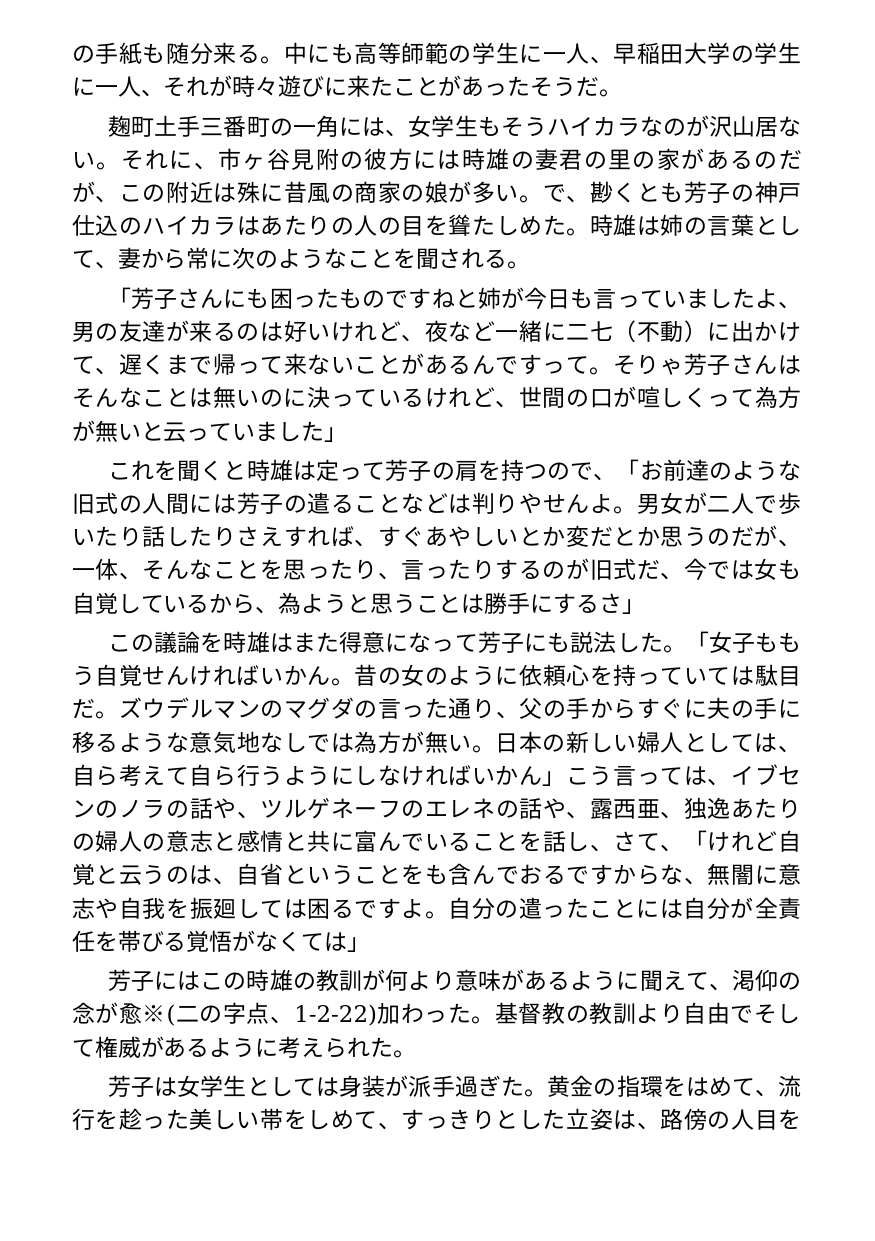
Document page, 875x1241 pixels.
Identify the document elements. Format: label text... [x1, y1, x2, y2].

text の手紙も随分来る。中にも高等師範の学生に一人、早稲田大学の学生に一人、それが時々遊びに来たことがあったそうだ。 [72, 36, 802, 102]
text 「芳子さんにも困ったものですねと姉が今日も言っていましたよ、男の友達が来るのは好いけれど、夜など一緒に二七（不動）に出かけて、遅くまで帰って来ないことがあるんですって。そりゃ芳子さんはそんなことは無いのに決っているけれど、世間の口が喧しくって為方が無いと云っていました」 [72, 281, 802, 447]
text 芳子は女学生としては身装が派手過ぎた。黄金の指環をはめて、流行を趁った美しい帯をしめて、すっきりとした立姿は、路傍の人目を [72, 1068, 802, 1135]
text これを聞くと時雄は定って芳子の肩を持つので、「お前達のような旧式の人間には芳子の遣ることなどは判りやせんよ。男女が二人で歩いたり話したりさえすれば、すぐあやしいとか変だとか思うのだが、一体、そんなことを思ったり、言ったりするのが旧式だ、今では女も自覚しているから、為ようと思うことは勝手にするさ」 [72, 453, 802, 619]
text 麹町土手三番町の一角には、女学生もそうハイカラなのが沢山居ない。それに、市ヶ谷見附の彼方には時雄の妻君の里の家があるのだが、この附近は殊に昔風の商家の娘が多い。で、尠くとも芳子の神戸仕込のハイカラはあたりの人の目を聳たしめた。時雄は姉の言葉として、妻から常に次のようなことを聞される。 [72, 108, 802, 274]
text 芳子にはこの時雄の教訓が何より意味があるように聞えて、渇仰の念が愈※(二の字点、1-2-22)加わった。基督教の教訓より自由でそして権威があるように考えられた。 [72, 963, 802, 1063]
text この議論を時雄はまた得意になって芳子にも説法した。「女子ももう自覚せんければいかん。昔の女のように依頼心を持っていては駄目だ。ズウデルマンのマグダの言った通り、父の手からすぐに夫の手に移るような意気地なしでは為方が無い。日本の新しい婦人としては、自ら考えて自ら行うようにしなければいかん」こう言っては、イブセンのノラの話や、ツルゲネーフのエレネの話や、露西亜、独逸あたりの婦人の意志と感情と共に富んでいることを話し、さて、「けれど自覚と云うのは、自省ということをも含んでおるですからな、無闇に意志や自我を振廻しては困るですよ。自分の遣ったことには自分が全責任を帯びる覚悟がなくては」 [72, 625, 802, 957]
